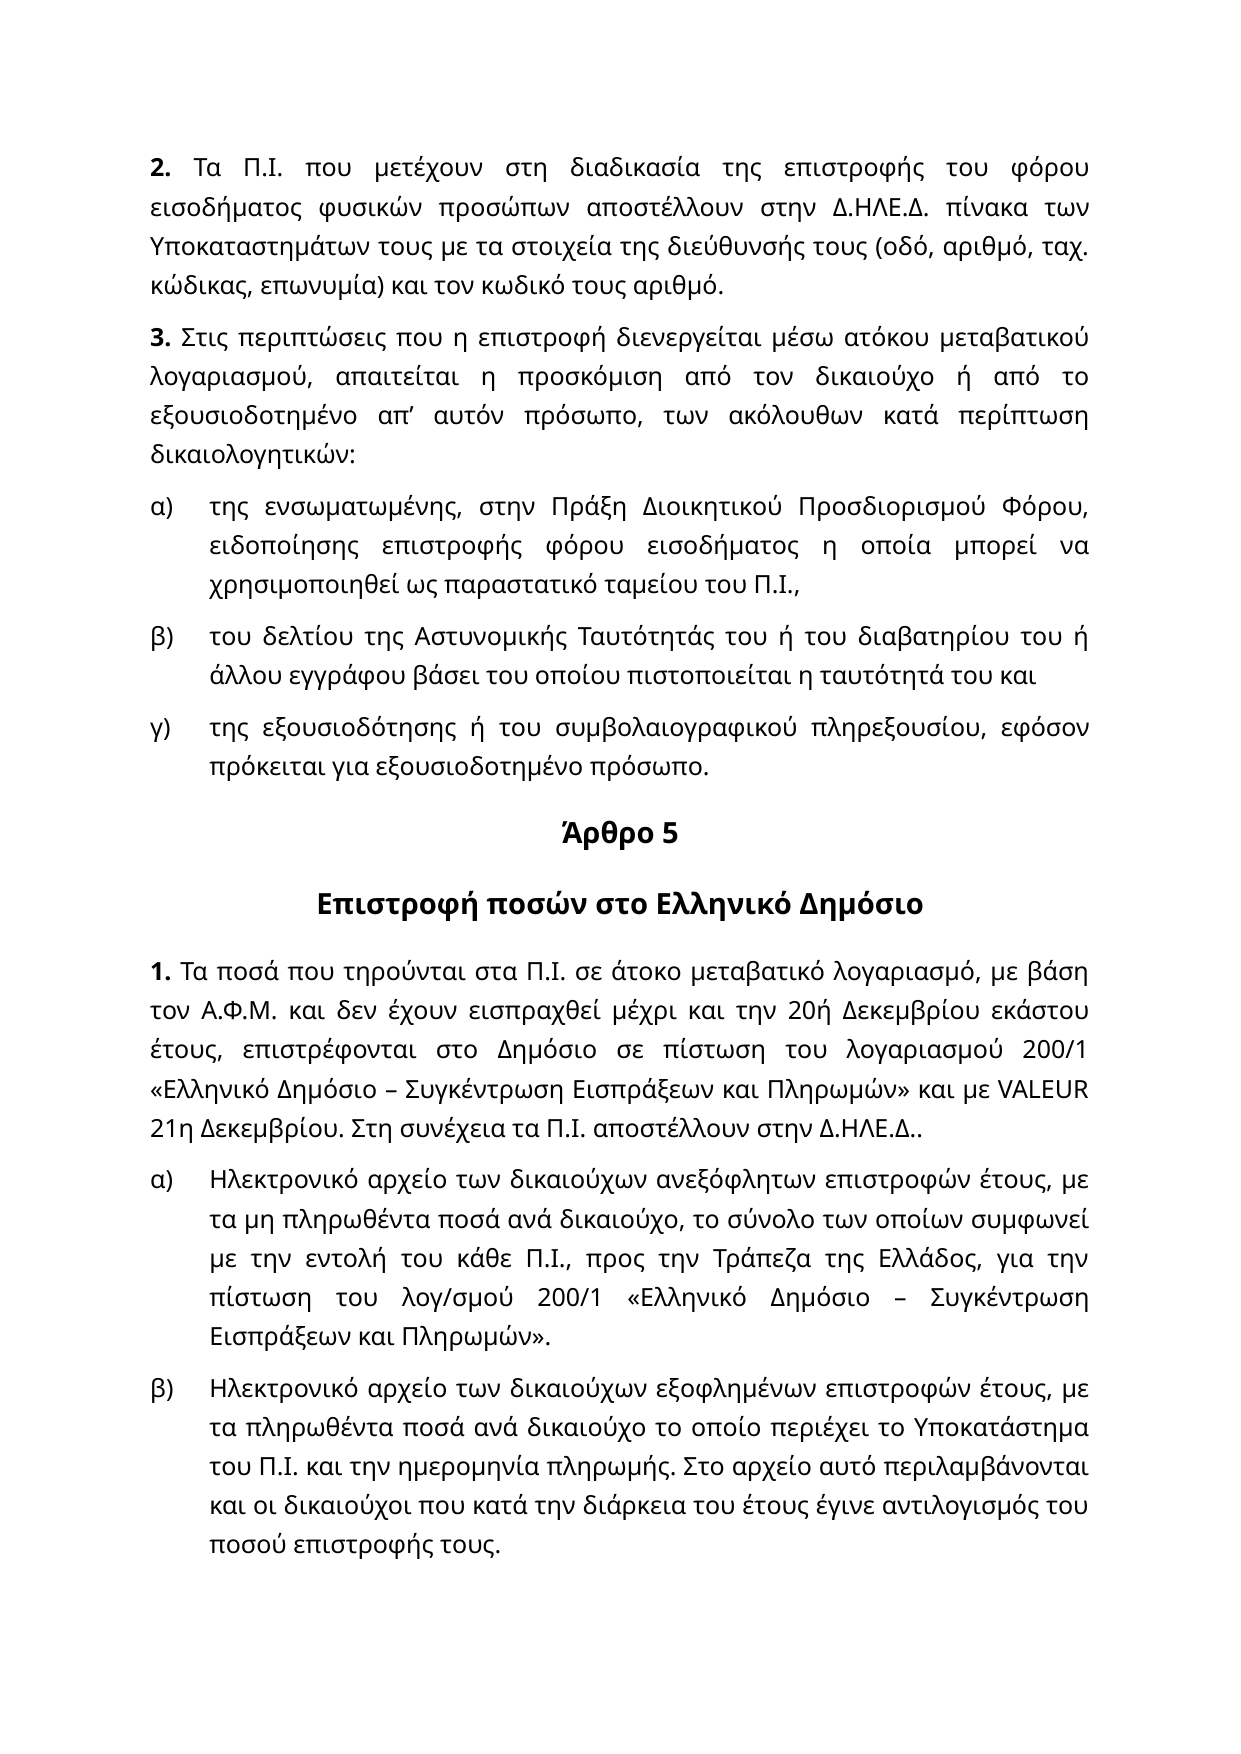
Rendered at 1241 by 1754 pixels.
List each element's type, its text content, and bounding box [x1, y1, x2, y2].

subtitle Επιστροφή ποσών στο Ελληνικό Δημόσιο [150, 883, 1090, 923]
list α) Ηλεκτρονικό αρχείο των δικαιούχων ανεξόφλητων επιστροφών έτους, με τα μη πληρωθέντα ποσά ανά δικαιούχο, το σύνολο των οποίων συμφωνεί με την εντολή του κάθε Π.Ι., προς την Τράπεζα της Ελλάδος, για την πίστωση του λογ/σμού 200/1 «Ελληνικό Δημόσιο – Συγκέντρωση Εισπράξεων και Πληρωμών». [150, 1162, 1090, 1353]
text 3. Στις περιπτώσεις που η επιστροφή διενεργείται μέσω ατόκου μεταβατικού λογαριασμού, απαιτείται η προσκόμιση από τον δικαιούχο ή από το εξουσιοδοτημένο απ’ αυτόν πρόσωπο, των ακόλουθων κατά περίπτωση δικαιολογητικών: [150, 319, 1090, 471]
subtitle Άρθρο 5 [150, 812, 1090, 852]
list β) του δελτίου της Αστυνομικής Ταυτότητάς του ή του διαβατηρίου του ή άλλου εγγράφου βάσει του οποίου πιστοποιείται η ταυτότητά του και [150, 618, 1090, 692]
list α) της ενσωματωμένης, στην Πράξη Διοικητικού Προσδιορισμού Φόρου, ειδοποίησης επιστροφής φόρου εισοδήματος η οποία μπορεί να χρησιμοποιηθεί ως παραστατικό ταμείου του Π.Ι., [150, 488, 1090, 601]
text 1. Τα ποσά που τηρούνται στα Π.Ι. σε άτοκο μεταβατικό λογαριασμό, με βάση τον Α.Φ.Μ. και δεν έχουν εισπραχθεί μέχρι και την 20ή Δεκεμβρίου εκάστου έτους, επιστρέφονται στο Δημόσιο σε πίστωση του λογαριασμού 200/1 «Ελληνικό Δημόσιο – Συγκέντρωση Εισπράξεων και Πληρωμών» και με VALEUR 21η Δεκεμβρίου. Στη συνέχεια τα Π.Ι. αποστέλλουν στην Δ.ΗΛΕ.Δ.. [150, 954, 1090, 1144]
list β) Ηλεκτρονικό αρχείο των δικαιούχων εξοφλημένων επιστροφών έτους, με τα πληρωθέντα ποσά ανά δικαιούχο το οποίο περιέχει το Υποκατάστημα του Π.Ι. και την ημερομηνία πληρωμής. Στο αρχείο αυτό περιλαμβάνονται και οι δικαιούχοι που κατά την διάρκεια του έτους έγινε αντιλογισμός του ποσού επιστροφής τους. [150, 1370, 1090, 1561]
text 2. Τα Π.Ι. που μετέχουν στη διαδικασία της επιστροφής του φόρου εισοδήματος φυσικών προσώπων αποστέλλουν στην Δ.ΗΛΕ.Δ. πίνακα των Υποκαταστημάτων τους με τα στοιχεία της διεύθυνσής τους (οδό, αριθμό, ταχ. κώδικας, επωνυμία) και τον κωδικό τους αριθμό. [150, 150, 1090, 302]
list γ) της εξουσιοδότησης ή του συμβολαιογραφικού πληρεξουσίου, εφόσον πρόκειται για εξουσιοδοτημένο πρόσωπο. [150, 709, 1090, 782]
